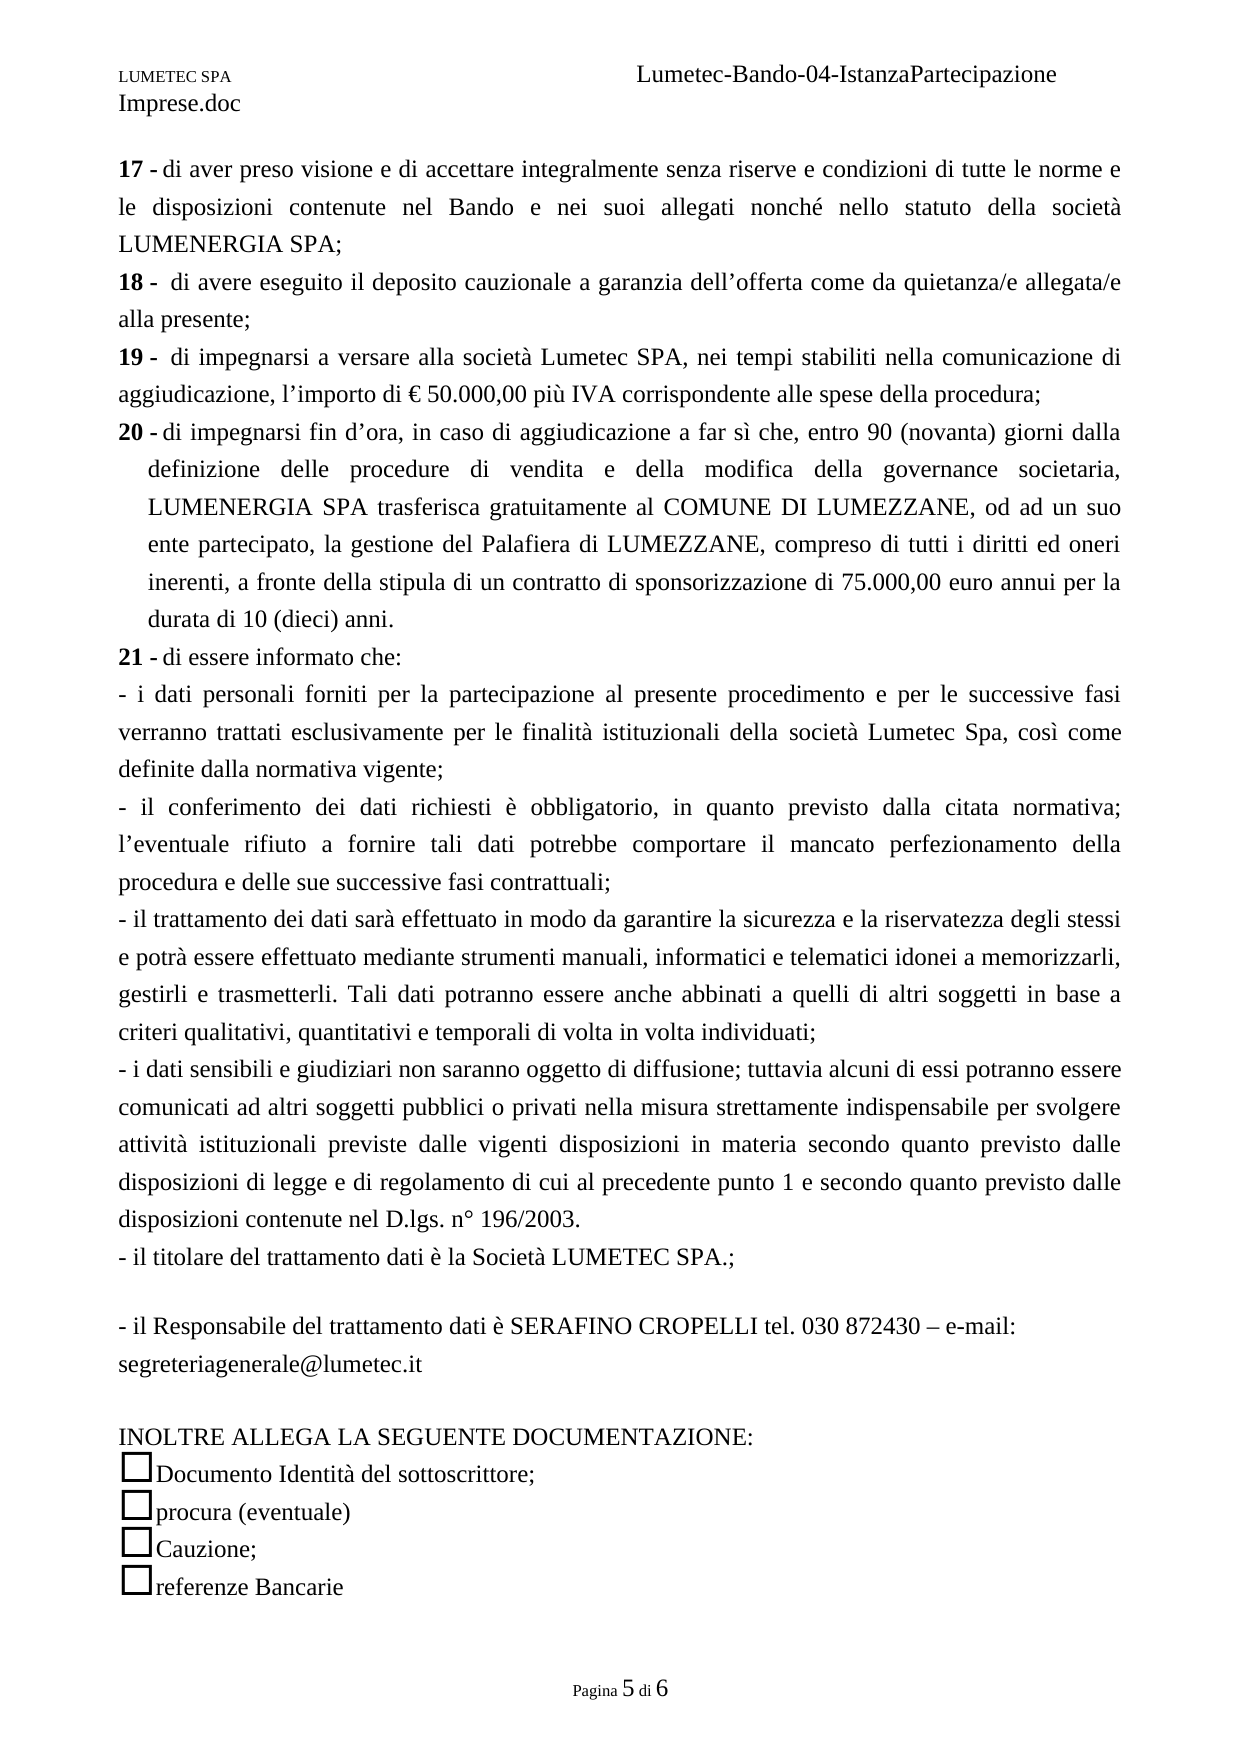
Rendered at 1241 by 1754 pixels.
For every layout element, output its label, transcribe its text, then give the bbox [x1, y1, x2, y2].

list procura (eventuale) [118, 1490, 1122, 1527]
text - il titolare del trattamento dati è la Società LUMETEC SPA.; [118, 1235, 1122, 1273]
list Cauzione; [118, 1527, 1122, 1565]
list di essere informato che: [118, 635, 1122, 673]
text - i dati personali forniti per la partecipazione al presente procedimento e per le successive fasi verranno trattati esclusivamente per le finalità istituzionali della società Lumetec Spa, così come definite dalla normativa vigente; [118, 673, 1122, 785]
text - il Responsabile del trattamento dati è SERAFINO CROPELLI tel. 030 872430 – e-mail: segreteriagenerale@lumetec.it [118, 1302, 1122, 1377]
list di impegnarsi fin d’ora, in caso di aggiudicazione a far sì che, entro 90 (novanta) giorni dalla definizione delle procedure di vendita e della modifica della governance societaria, LUMENERGIA SPA trasferisca gratuitamente al COMUNE DI LUMEZZANE, od ad un suo ente partecipato, la gestione del Palafiera di LUMEZZANE, compreso di tutti i diritti ed oneri inerenti, a fronte della stipula di un contratto di sponsorizzazione di 75.000,00 euro annui per la durata di 10 (dieci) anni. [118, 410, 1122, 635]
text - il trattamento dei dati sarà effettuato in modo da garantire la sicurezza e la riservatezza degli stessi e potrà essere effettuato mediante strumenti manuali, informatici e telematici idonei a memorizzarli, gestirli e trasmetterli. Tali dati potranno essere anche abbinati a quelli di altri soggetti in base a criteri qualitativi, quantitativi e temporali di volta in volta individuati; [118, 898, 1122, 1048]
list di aver preso visione e di accettare integralmente senza riserve e condizioni di tutte le norme e le disposizioni contenute nel Bando e nei suoi allegati nonché nello statuto della società LUMENERGIA SPA; [118, 148, 1122, 260]
list di avere eseguito il deposito cauzionale a garanzia dell’offerta come da quietanza/e allegata/e alla presente; [118, 260, 1122, 335]
text INOLTRE ALLEGA LA SEGUENTE DOCUMENTAZIONE: [118, 1415, 1122, 1452]
text - i dati sensibili e giudiziari non saranno oggetto di diffusione; tuttavia alcuni di essi potranno essere comunicati ad altri soggetti pubblici o privati nella misura strettamente indispensabile per svolgere attività istituzionali previste dalle vigenti disposizioni in materia secondo quanto previsto dalle disposizioni di legge e di regolamento di cui al precedente punto 1 e secondo quanto previsto dalle disposizioni contenute nel D.lgs. n° 196/2003. [118, 1048, 1122, 1235]
text - il conferimento dei dati richiesti è obbligatorio, in quanto previsto dalla citata normativa; l’eventuale rifiuto a fornire tali dati potrebbe comportare il mancato perfezionamento della procedura e delle sue successive fasi contrattuali; [118, 785, 1122, 898]
list di impegnarsi a versare alla società Lumetec SPA, nei tempi stabiliti nella comunicazione di aggiudicazione, l’importo di € 50.000,00 più IVA corrispondente alle spese della procedura; [118, 335, 1122, 410]
list referenze Bancarie [118, 1565, 1122, 1602]
list Documento Identità del sottoscrittore; [118, 1452, 1122, 1490]
